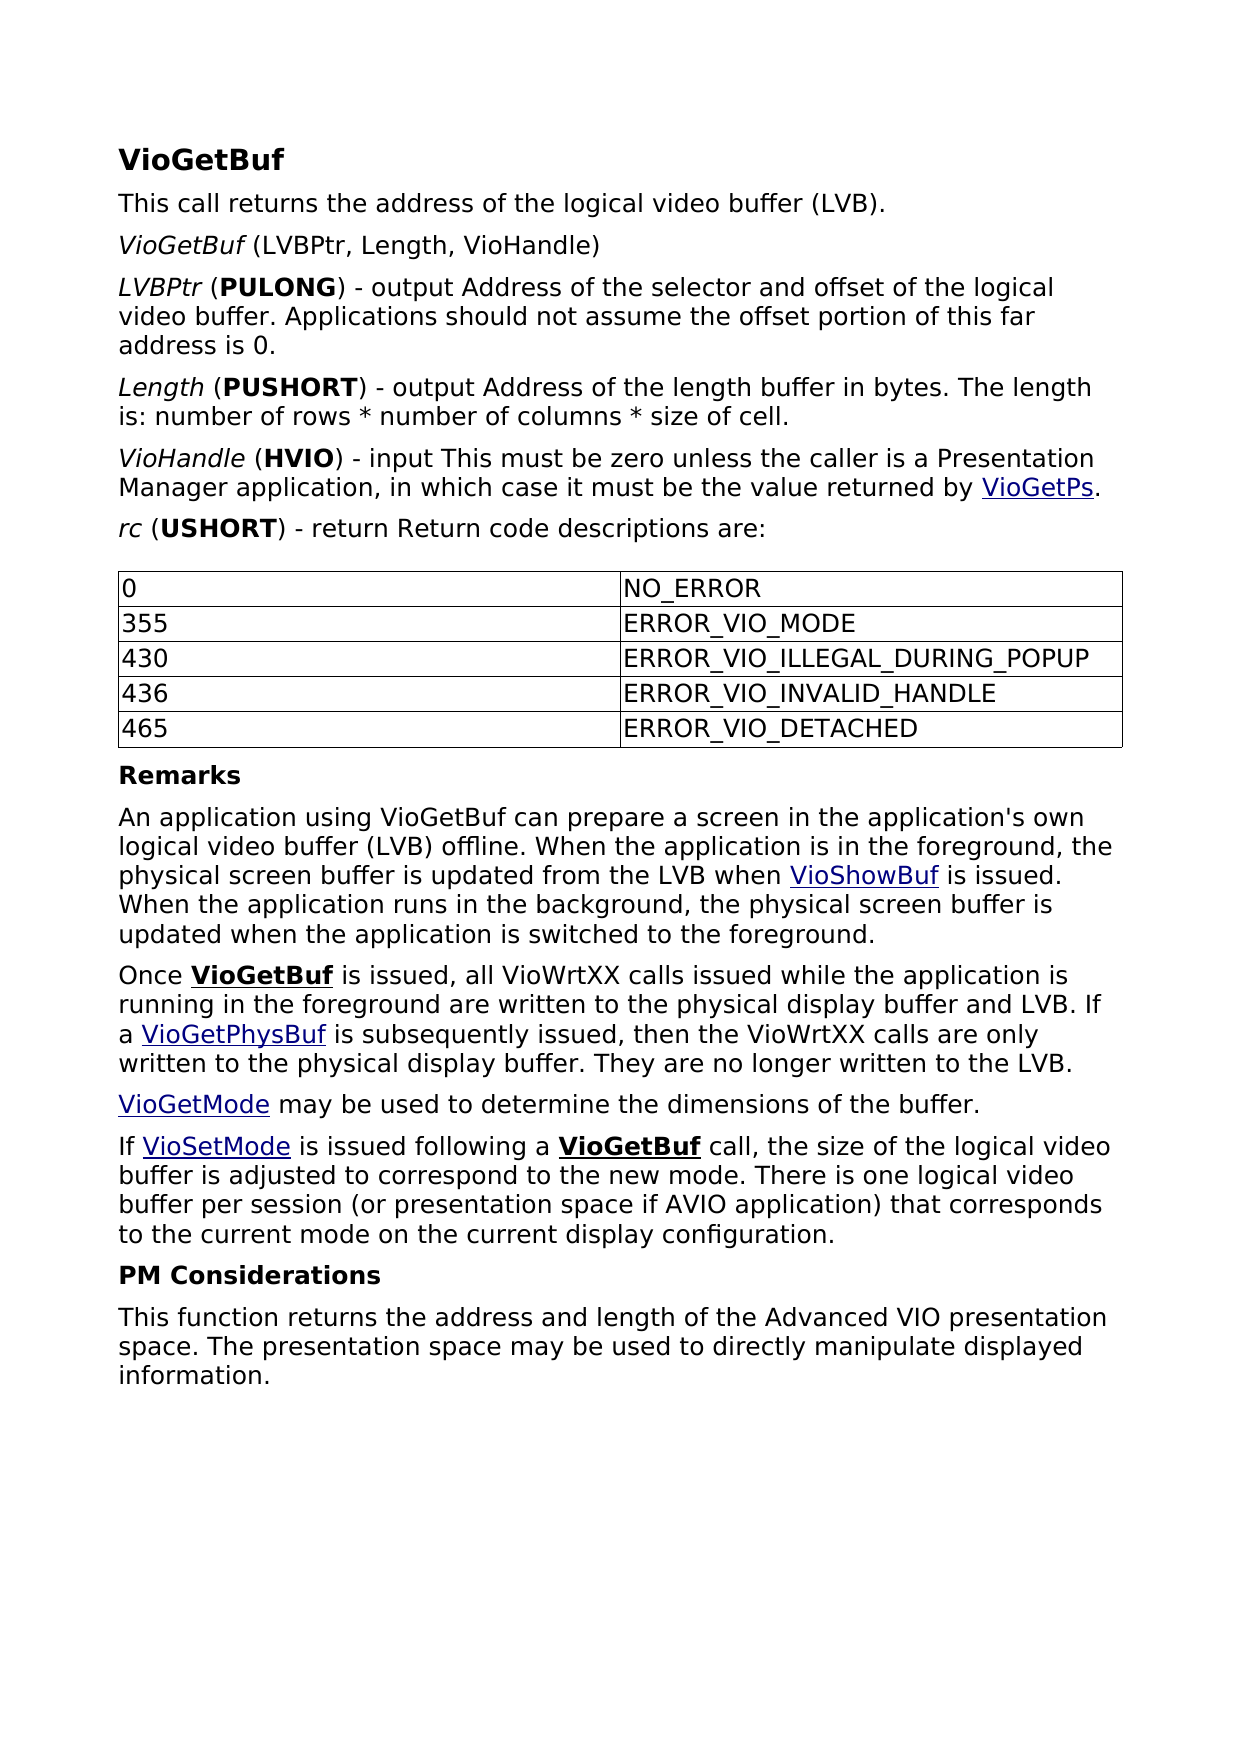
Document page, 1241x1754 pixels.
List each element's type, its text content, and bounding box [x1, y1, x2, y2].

table_cell ERROR_VIO_MODE [621, 607, 1122, 641]
table_cell 465 [119, 712, 620, 747]
table_cell ERROR_VIO_ILLEGAL_DURING_POPUP [621, 642, 1122, 676]
text LVBPtr (PULONG) - output Address of the selector and offset of the logical video buffer. Applications should not assume the offset portion of this far address is 0. [118, 273, 1122, 360]
text This function returns the address and length of the Advanced VIO presentation space. The presentation space may be used to directly manipulate displayed information. [118, 1303, 1122, 1391]
text Length (PUSHORT) - output Address of the length buffer in bytes. The length is: number of rows * number of columns * size of cell. [118, 373, 1122, 431]
text rc (USHORT) - return Return code descriptions are: [118, 514, 1122, 544]
table_cell ERROR_VIO_DETACHED [621, 712, 1122, 747]
text VioGetBuf (LVBPtr, Length, VioHandle) [118, 231, 1122, 260]
text PM Considerations [118, 1261, 1122, 1291]
text An application using VioGetBuf can prepare a screen in the application's own logical video buffer (LVB) offline. When the application is in the foreground, the physical screen buffer is updated from the LVB when VioShowBuf is issued. When the application runs in the background, the physical screen buffer is updated when the application is switched to the foreground. [118, 803, 1122, 949]
text If VioSetMode is issued following a VioGetBuf call, the size of the logical video buffer is adjusted to correspond to the new mode. There is one logical video buffer per session (or presentation space if AVIO application) that corresponds to the current mode on the current display configuration. [118, 1132, 1122, 1249]
text VioGetMode may be used to determine the dimensions of the buffer. [118, 1091, 1122, 1120]
text Once VioGetBuf is issued, all VioWrtXX calls issued while the application is running in the foreground are written to the physical display buffer and LVB. If a VioGetPhysBuf is subsequently issued, then the VioWrtXX calls are only written to the physical display buffer. They are no longer written to the LVB. [118, 961, 1122, 1078]
subtitle VioGetBuf [118, 143, 1122, 177]
table_cell ERROR_VIO_INVALID_HANDLE [621, 677, 1122, 711]
text This call returns the address of the logical video buffer (LVB). [118, 189, 1122, 219]
text Remarks [118, 761, 1122, 791]
table_cell 430 [119, 642, 620, 676]
table_header NO_ERROR [621, 572, 1122, 606]
text VioHandle (HVIO) - input This must be zero unless the caller is a Presentation Manager application, in which case it must be the value returned by VioGetPs. [118, 444, 1122, 502]
table_header 0 [119, 572, 620, 606]
table_cell 355 [119, 607, 620, 641]
table_cell 436 [119, 677, 620, 711]
